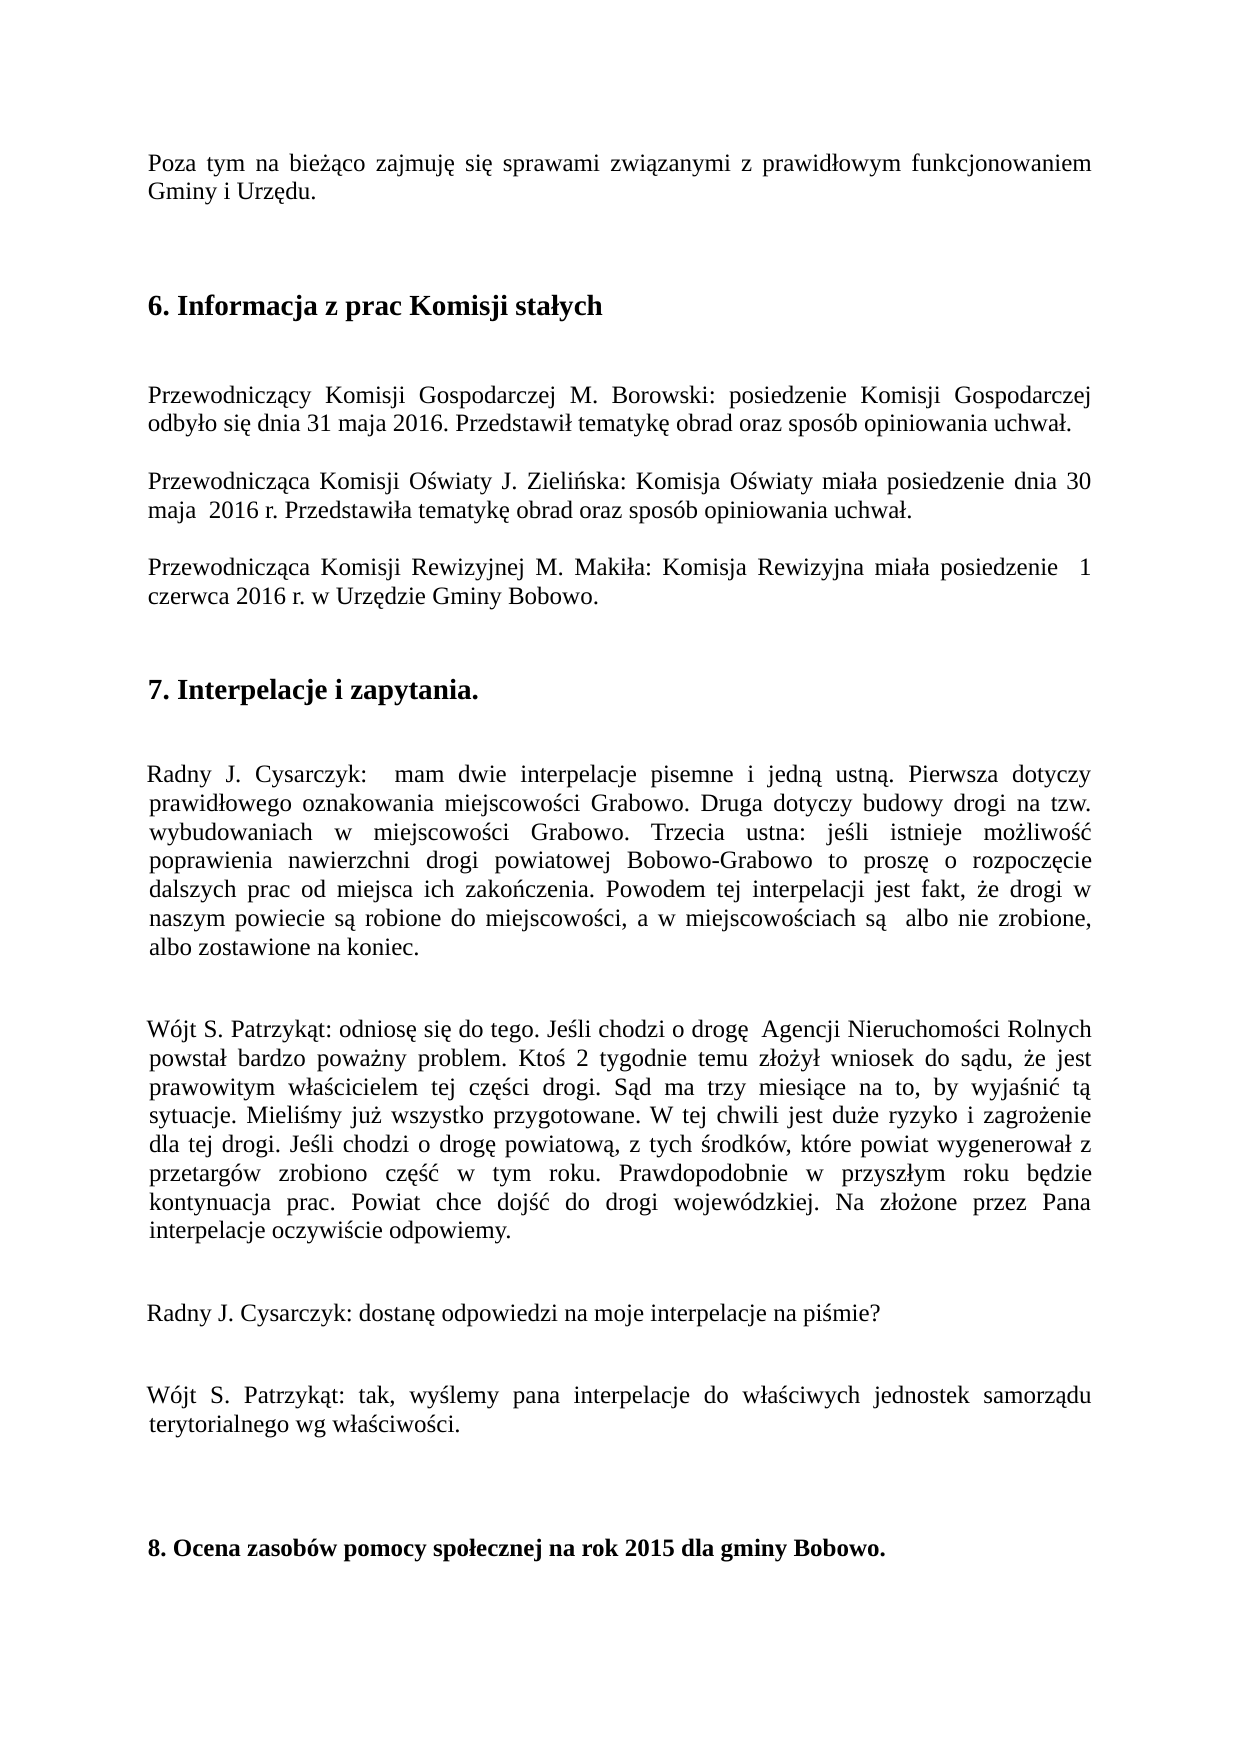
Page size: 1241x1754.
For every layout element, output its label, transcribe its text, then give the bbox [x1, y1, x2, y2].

text Wójt S. Patrzykąt: tak, wyślemy pana interpelacje do właściwych jednostek samorządu terytorialnego wg właściwości. [146, 1381, 1093, 1438]
text 6. Informacja z prac Komisji stałych [148, 288, 1093, 321]
text Wójt S. Patrzykąt: odniosę się do tego. Jeśli chodzi o drogę Agencji Nieruchomości Rolnych powstał bardzo poważny problem. Ktoś 2 tygodnie temu złożył wniosek do sądu, że jest prawowitym właścicielem tej części drogi. Sąd ma trzy miesiące na to, by wyjaśnić tą sytuacje. Mieliśmy już wszystko przygotowane. W tej chwili jest duże ryzyko i zagrożenie dla tej drogi. Jeśli chodzi o drogę powiatową, z tych środków, które powiat wygenerował z przetargów zrobiono część w tym roku. Prawdopodobnie w przyszłym roku będzie kontynuacja prac. Powiat chce dojść do drogi wojewódzkiej. Na złożone przez Pana interpelacje oczywiście odpowiemy. [146, 1014, 1093, 1244]
text Poza tym na bieżąco zajmuję się sprawami związanymi z prawidłowym funkcjonowaniem Gminy i Urzędu. [148, 148, 1093, 205]
text Przewodnicząca Komisji Oświaty J. Zielińska: Komisja Oświaty miała posiedzenie dnia 30 maja 2016 r. Przedstawiła tematykę obrad oraz sposób opiniowania uchwał. [148, 466, 1093, 523]
text Przewodniczący Komisji Gospodarczej M. Borowski: posiedzenie Komisji Gospodarczej odbyło się dnia 31 maja 2016. Przedstawił tematykę obrad oraz sposób opiniowania uchwał. [148, 380, 1093, 437]
text Radny J. Cysarczyk: mam dwie interpelacje pisemne i jedną ustną. Pierwsza dotyczy prawidłowego oznakowania miejscowości Grabowo. Druga dotyczy budowy drogi na tzw. wybudowaniach w miejscowości Grabowo. Trzecia ustna: jeśli istnieje możliwość poprawienia nawierzchni drogi powiatowej Bobowo-Grabowo to proszę o rozpoczęcie dalszych prac od miejsca ich zakończenia. Powodem tej interpelacji jest fakt, że drogi w naszym powiecie są robione do miejscowości, a w miejscowościach są albo nie zrobione, albo zostawione na koniec. [146, 759, 1093, 961]
text 7. Interpelacje i zapytania. [148, 672, 1093, 706]
text 8. Ocena zasobów pomocy społecznej na rok 2015 dla gminy Bobowo. [148, 1533, 1093, 1562]
text Przewodnicząca Komisji Rewizyjnej M. Makiła: Komisja Rewizyjna miała posiedzenie 1 czerwca 2016 r. w Urzędzie Gminy Bobowo. [148, 552, 1093, 610]
text Radny J. Cysarczyk: dostanę odpowiedzi na moje interpelacje na piśmie? [146, 1298, 1093, 1327]
